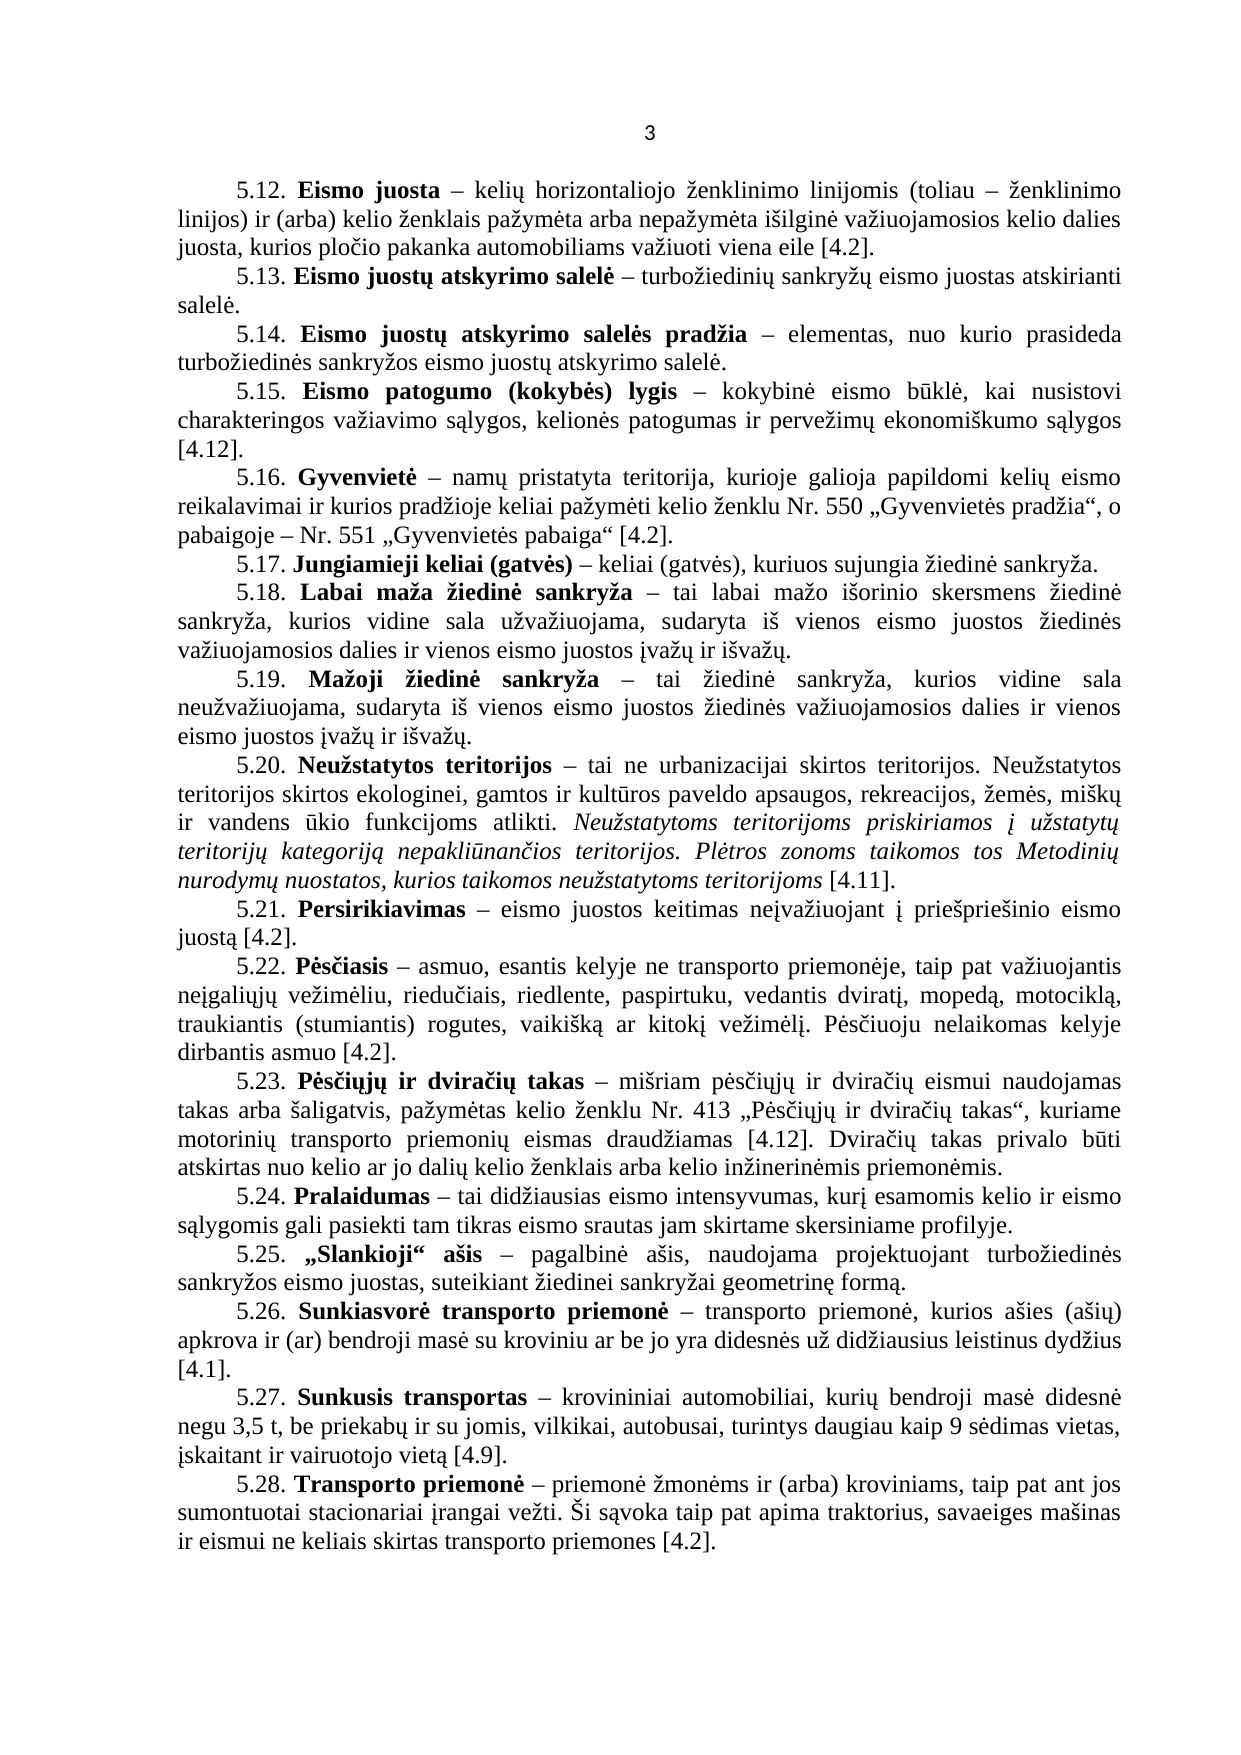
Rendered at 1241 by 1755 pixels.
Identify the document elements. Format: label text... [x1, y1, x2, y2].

text 5.12. Eismo juosta – kelių horizontaliojo ženklinimo linijomis (toliau – ženklinimo linijos) ir (arba) kelio ženklais pažymėta arba nepažymėta išilginė važiuojamosios kelio dalies juosta, kurios pločio pakanka automobiliams važiuoti viena eile [4.2]. [177, 175, 1122, 261]
text 5.23. Pėsčiųjų ir dviračių takas – mišriam pėsčiųjų ir dviračių eismui naudojamas takas arba šaligatvis, pažymėtas kelio ženklu Nr. 413 „Pėsčiųjų ir dviračių takas“, kuriame motorinių transporto priemonių eismas draudžiamas [4.12]. Dviračių takas privalo būti atskirtas nuo kelio ar jo dalių kelio ženklais arba kelio inžinerinėmis priemonėmis. [177, 1066, 1122, 1181]
text 5.24. Pralaidumas – tai didžiausias eismo intensyvumas, kurį esamomis kelio ir eismo sąlygomis gali pasiekti tam tikras eismo srautas jam skirtame skersiniame profilyje. [177, 1181, 1122, 1239]
text 5.25. „Slankioji“ ašis – pagalbinė ašis, naudojama projektuojant turbožiedinės sankryžos eismo juostas, suteikiant žiedinei sankryžai geometrinę formą. [177, 1239, 1122, 1296]
text 5.19. Mažoji žiedinė sankryža – tai žiedinė sankryža, kurios vidine sala neužvažiuojama, sudaryta iš vienos eismo juostos žiedinės važiuojamosios dalies ir vienos eismo juostos įvažų ir išvažų. [177, 664, 1122, 750]
text 5.16. Gyvenvietė – namų pristatyta teritorija, kurioje galioja papildomi kelių eismo reikalavimai ir kurios pradžioje keliai pažymėti kelio ženklu Nr. 550 „Gyvenvietės pradžia“, o pabaigoje – Nr. 551 „Gyvenvietės pabaiga“ [4.2]. [177, 462, 1122, 549]
text 5.20. Neužstatytos teritorijos – tai ne urbanizacijai skirtos teritorijos. Neužstatytos teritorijos skirtos ekologinei, gamtos ir kultūros paveldo apsaugos, rekreacijos, žemės, miškų ir vandens ūkio funkcijoms atlikti. Neužstatytoms teritorijoms priskiriamos į užstatytų teritorijų kategoriją nepakliūnančios teritorijos. Plėtros zonoms taikomos tos Metodinių nurodymų nuostatos, kurios taikomos neužstatytoms teritorijoms [4.11]. [177, 750, 1122, 894]
text 5.13. Eismo juostų atskyrimo salelė – turbožiedinių sankryžų eismo juostas atskirianti salelė. [177, 261, 1122, 319]
text 5.26. Sunkiasvorė transporto priemonė – transporto priemonė, kurios ašies (ašių) apkrova ir (ar) bendroji masė su kroviniu ar be jo yra didesnės už didžiausius leistinus dydžius [4.1]. [177, 1296, 1122, 1382]
text 5.27. Sunkusis transportas – krovininiai automobiliai, kurių bendroji masė didesnė negu 3,5 t, be priekabų ir su jomis, vilkikai, autobusai, turintys daugiau kaip 9 sėdimas vietas, įskaitant ir vairuotojo vietą [4.9]. [177, 1382, 1122, 1469]
text 5.22. Pėsčiasis – asmuo, esantis kelyje ne transporto priemonėje, taip pat važiuojantis neįgaliųjų vežimėliu, riedučiais, riedlente, paspirtuku, vedantis dviratį, mopedą, motociklą, traukiantis (stumiantis) rogutes, vaikišką ar kitokį vežimėlį. Pėsčiuoju nelaikomas kelyje dirbantis asmuo [4.2]. [177, 951, 1122, 1066]
text 5.14. Eismo juostų atskyrimo salelės pradžia – elementas, nuo kurio prasideda turbožiedinės sankryžos eismo juostų atskyrimo salelė. [177, 319, 1122, 376]
text 5.15. Eismo patogumo (kokybės) lygis – kokybinė eismo būklė, kai nusistovi charakteringos važiavimo sąlygos, kelionės patogumas ir pervežimų ekonomiškumo sąlygos [4.12]. [177, 376, 1122, 462]
text 5.18. Labai maža žiedinė sankryža – tai labai mažo išorinio skersmens žiedinė sankryža, kurios vidine sala užvažiuojama, sudaryta iš vienos eismo juostos žiedinės važiuojamosios dalies ir vienos eismo juostos įvažų ir išvažų. [177, 577, 1122, 664]
text 5.17. Jungiamieji keliai (gatvės) – keliai (gatvės), kuriuos sujungia žiedinė sankryža. [177, 549, 1122, 577]
text 5.28. Transporto priemonė – priemonė žmonėms ir (arba) kroviniams, taip pat ant jos sumontuotai stacionariai įrangai vežti. Ši sąvoka taip pat apima traktorius, savaeiges mašinas ir eismui ne keliais skirtas transporto priemones [4.2]. [177, 1469, 1122, 1555]
text 5.21. Persirikiavimas – eismo juostos keitimas neįvažiuojant į priešpriešinio eismo juostą [4.2]. [177, 894, 1122, 951]
